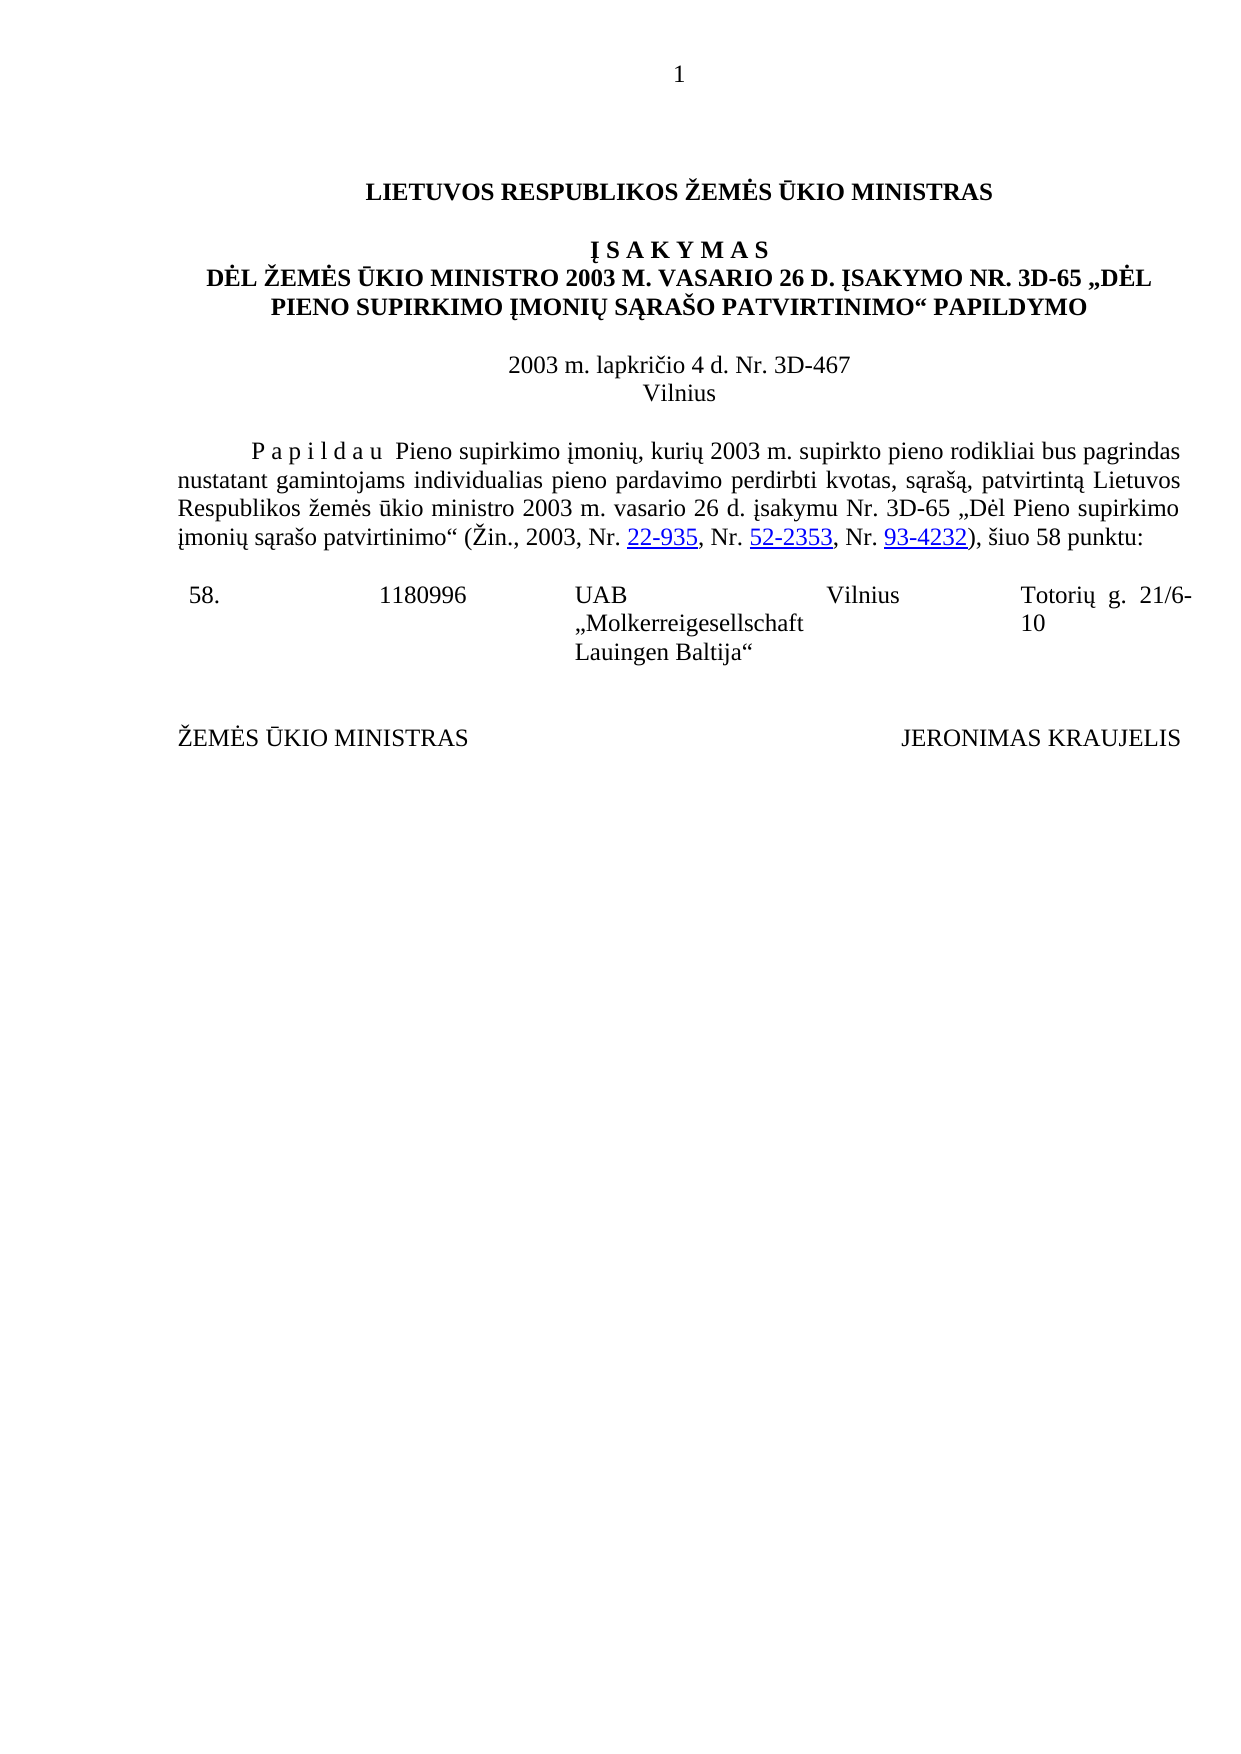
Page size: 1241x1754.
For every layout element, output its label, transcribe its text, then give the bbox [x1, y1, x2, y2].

table_header 58. [177, 580, 368, 666]
table_header Totorių g. 21/6-10 [1009, 580, 1204, 666]
text ŽEMĖS ŪKIO MINISTRAS JERONIMAS KRAUJELIS [177, 723, 1181, 752]
text LIETUVOS RESPUBLIKOS ŽEMĖS ŪKIO MINISTRAS [177, 177, 1181, 206]
text DĖL ŽEMĖS ŪKIO MINISTRO 2003 M. VASARIO 26 D. ĮSAKYMO NR. 3D-65 „DĖL PIENO SUPIRKIMO ĮMONIŲ SĄRAŠO PATVIRTINIMO“ PAPILDYMO [177, 263, 1181, 321]
table_header Vilnius [815, 580, 1009, 666]
text Vilnius [177, 378, 1181, 407]
text Į S A K Y M A S [177, 235, 1181, 263]
table_header UAB „Molkerreigesellschaft Lauingen Baltija“ [563, 580, 815, 666]
text Papildau Pieno supirkimo įmonių, kurių 2003 m. supirkto pieno rodikliai bus pagrindas nustatant gamintojams individualias pieno pardavimo perdirbti kvotas, sąrašą, patvirtintą Lietuvos Respublikos žemės ūkio ministro 2003 m. vasario 26 d. įsakymu Nr. 3D-65 „Dėl Pieno supirkimo įmonių sąrašo patvirtinimo“ (Žin., 2003, Nr. 22-935, Nr. 52-2353, Nr. 93-4232), šiuo 58 punktu: [177, 436, 1181, 551]
text 2003 m. lapkričio 4 d. Nr. 3D-467 [177, 350, 1181, 378]
table_header 1180996 [368, 580, 563, 666]
